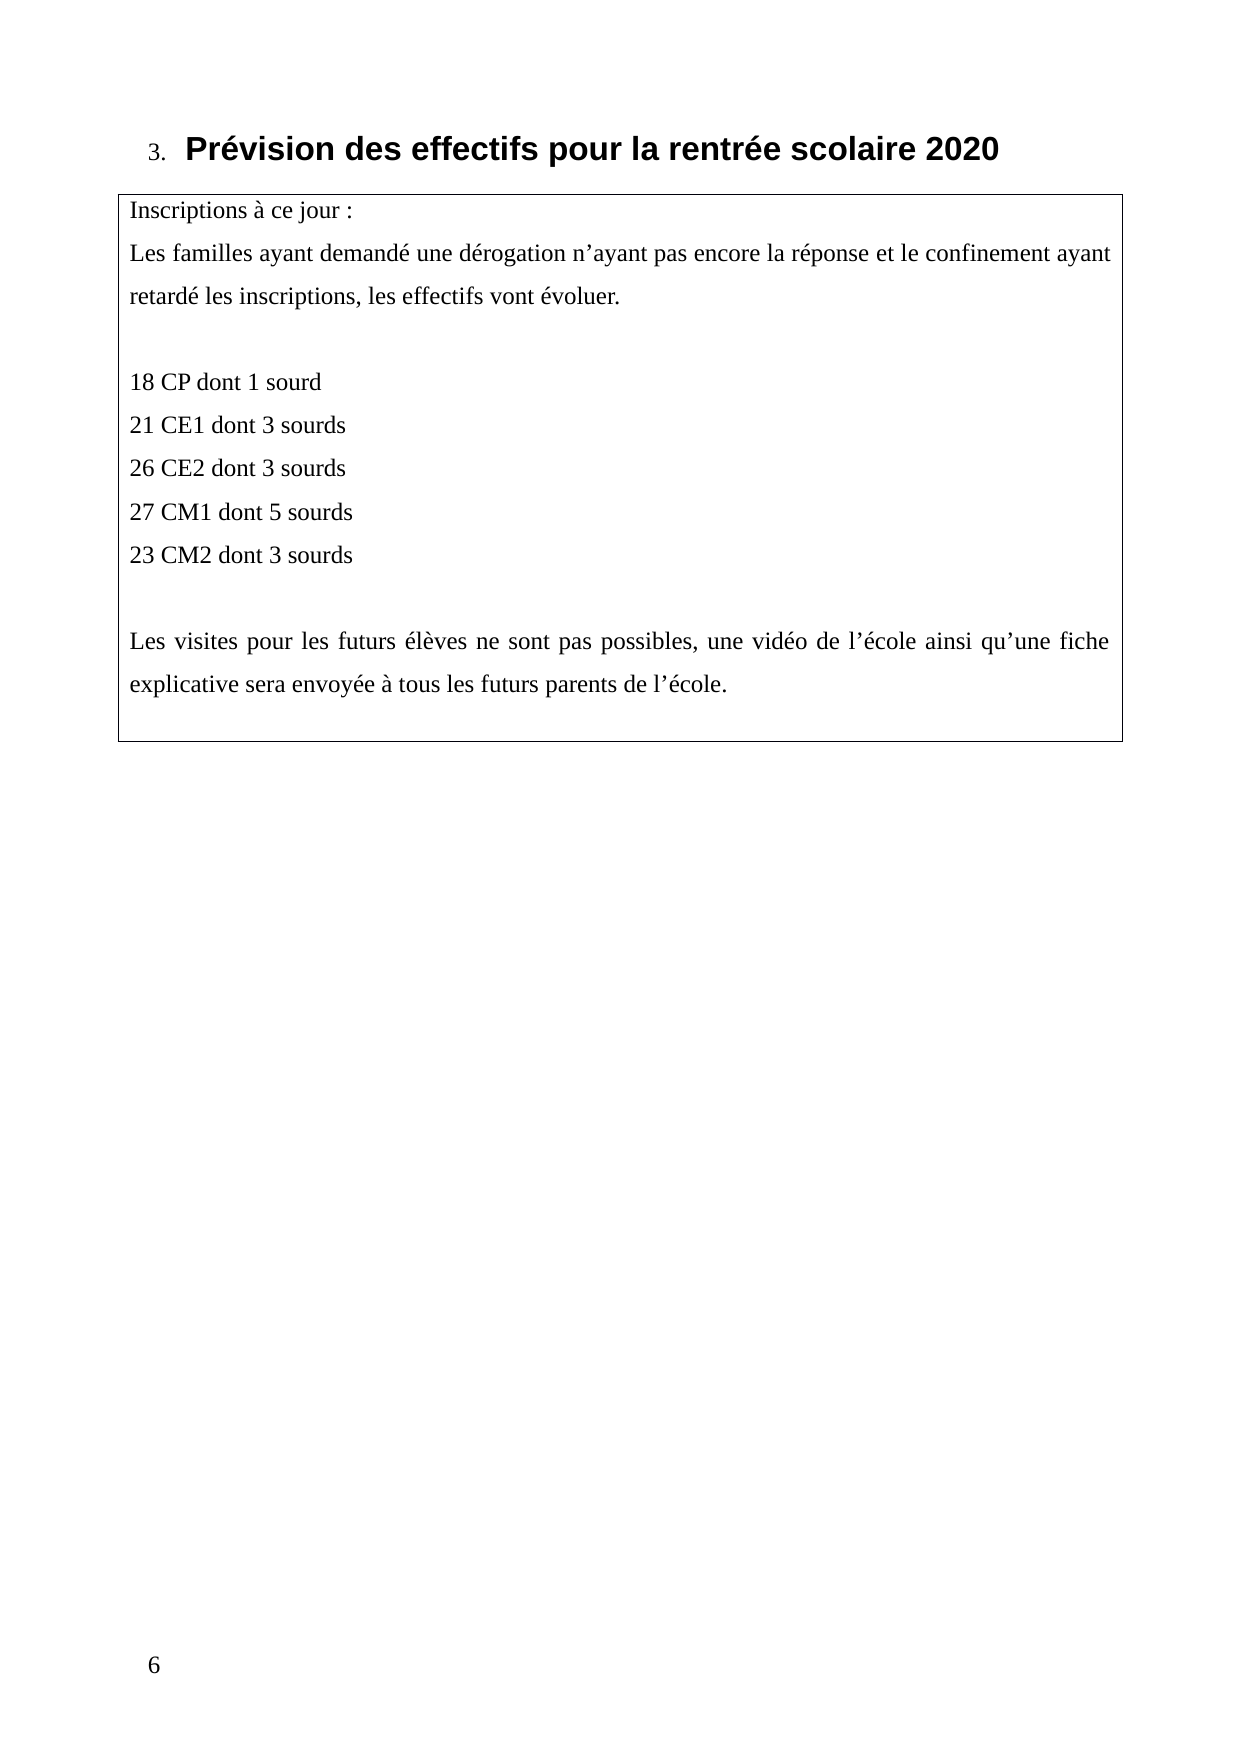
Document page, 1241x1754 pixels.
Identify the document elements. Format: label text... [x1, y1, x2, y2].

table_header Inscriptions à ce jour : Les familles ayant demandé une dérogation n’ayant pas encore la réponse et le confinement ayant retardé les inscriptions, les effectifs vont évoluer. 18 CP dont 1 sourd 21 CE1 dont 3 sourds 26 CE2 dont 3 sourds 27 CM1 dont 5 sourds 23 CM2 dont 3 sourds Les visites pour les futurs élèves ne sont pas possibles, une vidéo de l’école ainsi qu’une fiche explicative sera envoyée à tous les futurs parents de l’école. [119, 195, 1122, 741]
list Prévision des effectifs pour la rentrée scolaire 2020 [148, 129, 1092, 167]
